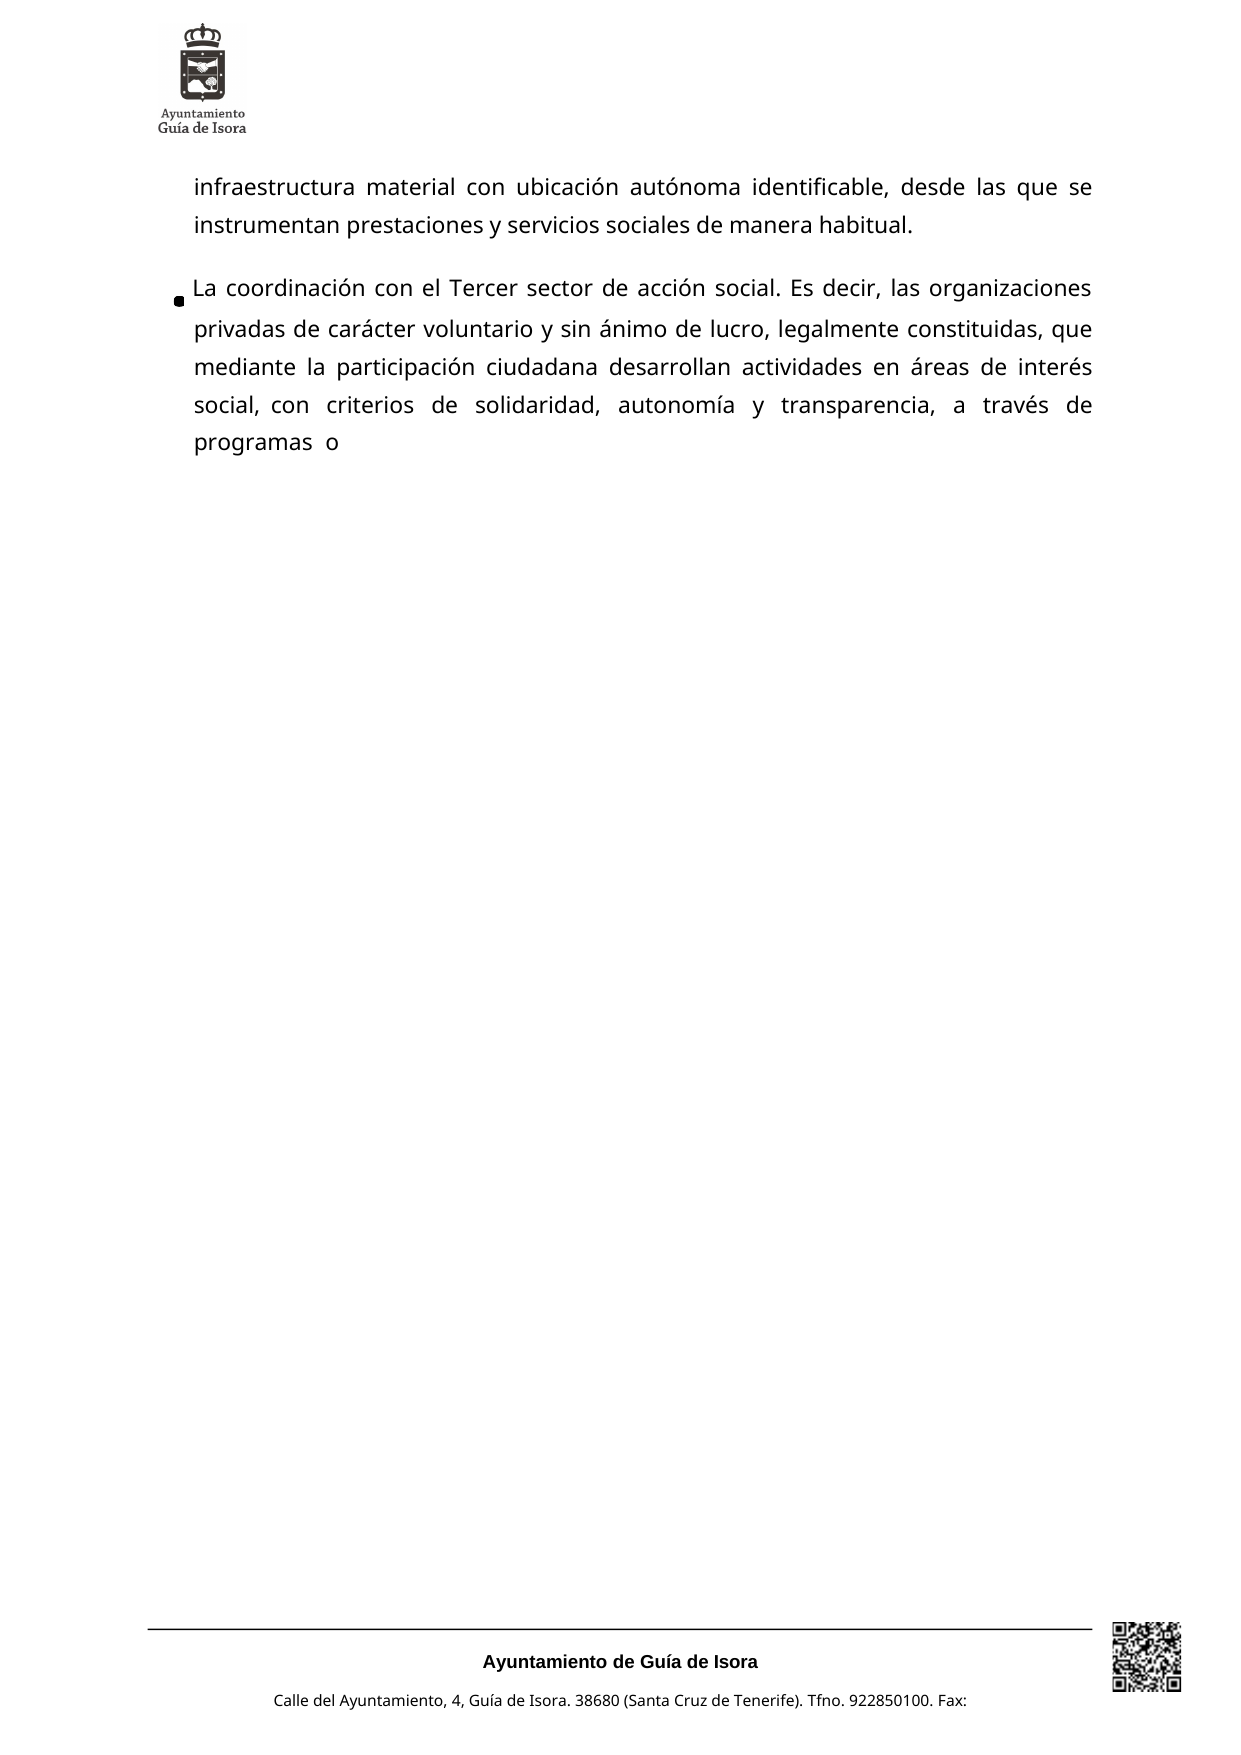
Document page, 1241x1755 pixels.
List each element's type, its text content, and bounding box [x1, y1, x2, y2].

text infraestructura material con ubicación autónoma identificable, desde las que se instrumentan prestaciones y servicios sociales de manera habitual. [174, 171, 1093, 240]
text La coordinación con el Tercer sector de acción social. Es decir, las organizaciones privadas de carácter voluntario y sin ánimo de lucro, legalmente constituidas, que mediante la participación ciudadana desarrollan actividades en áreas de interés social, con criterios de solidaridad, autonomía y transparencia, a través de programas o [174, 271, 1093, 458]
